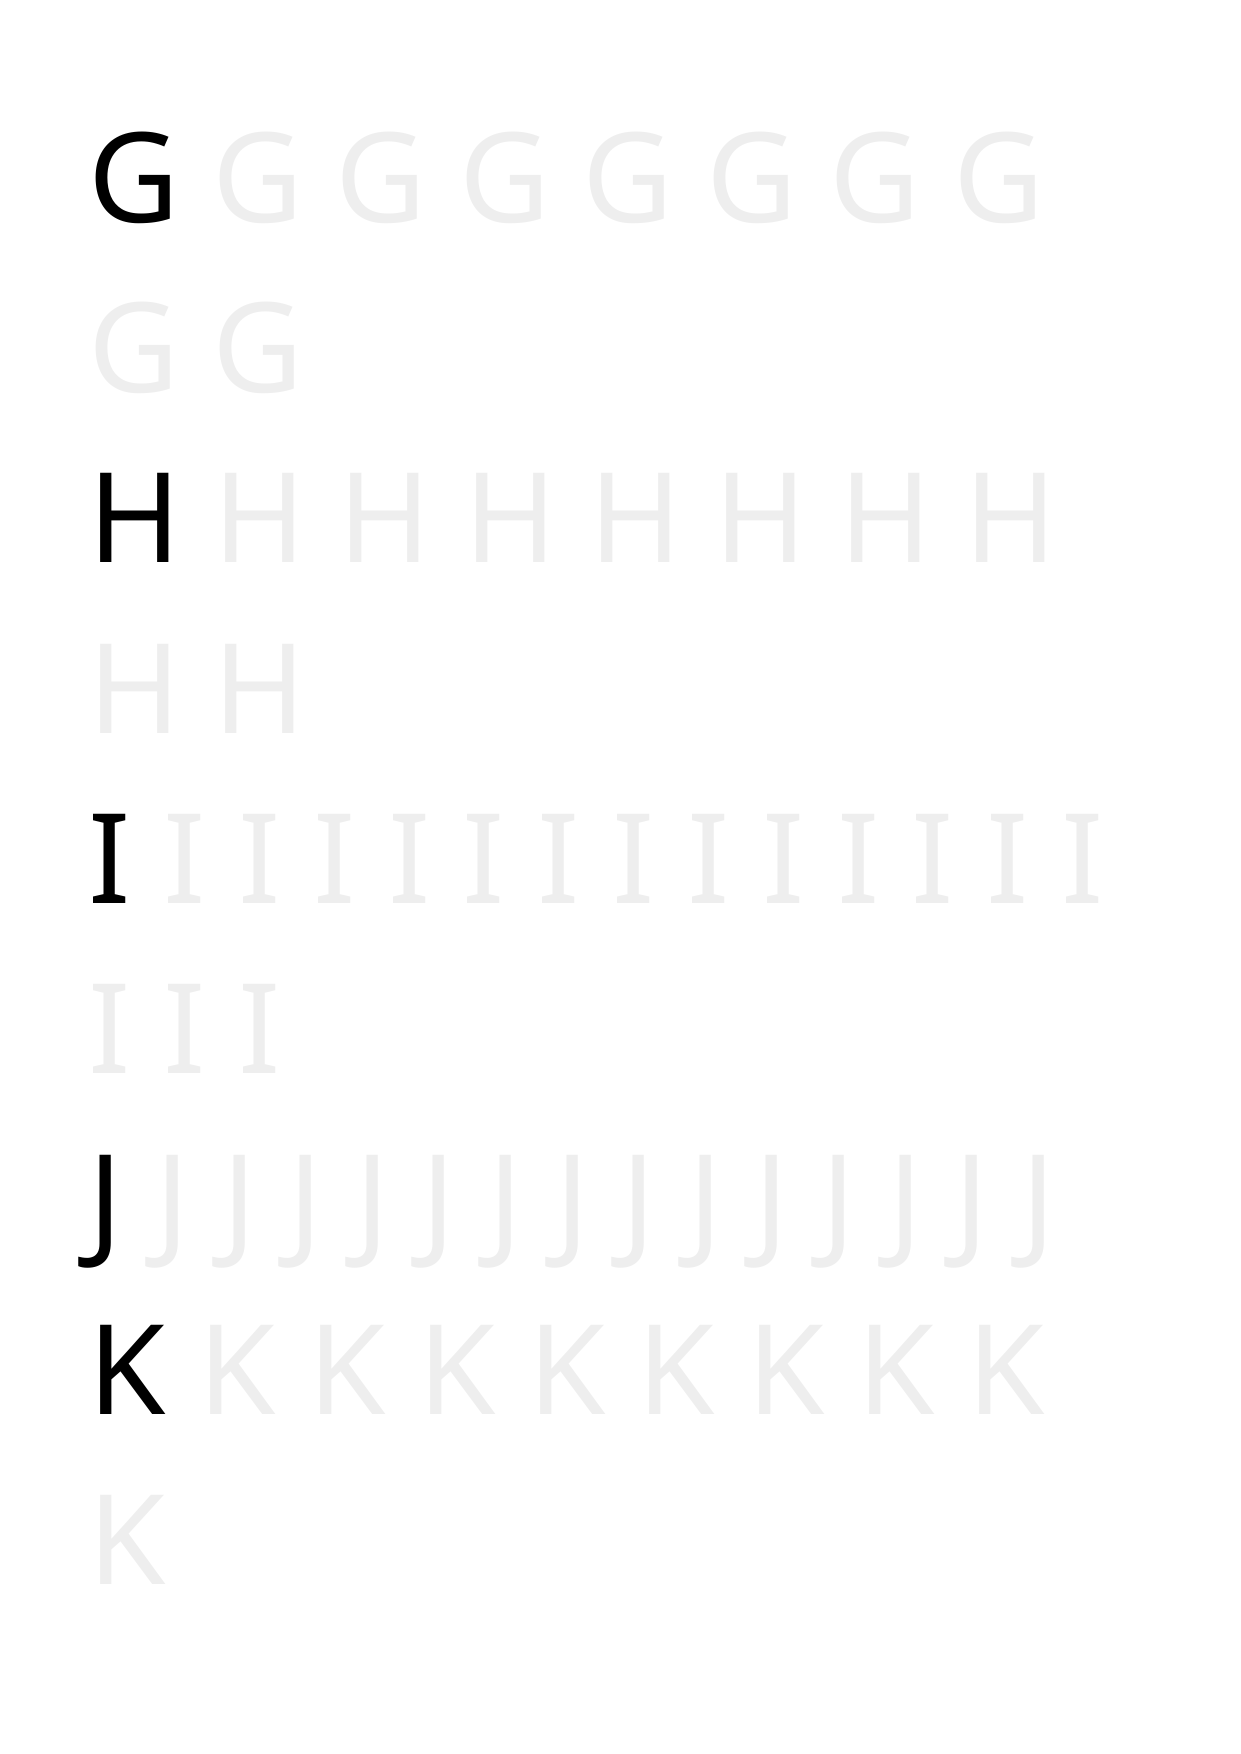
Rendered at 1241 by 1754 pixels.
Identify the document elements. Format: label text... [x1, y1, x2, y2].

text K K K K K K K K K K [88, 1281, 1152, 1621]
text G G G G G G G G G G [88, 88, 1152, 429]
text H H H H H H H H H H [88, 429, 1152, 770]
text J J J J J J J J J J J J J J J [88, 1110, 1152, 1281]
text I I I I I I I I I I I I I I I I I [88, 770, 1152, 1110]
